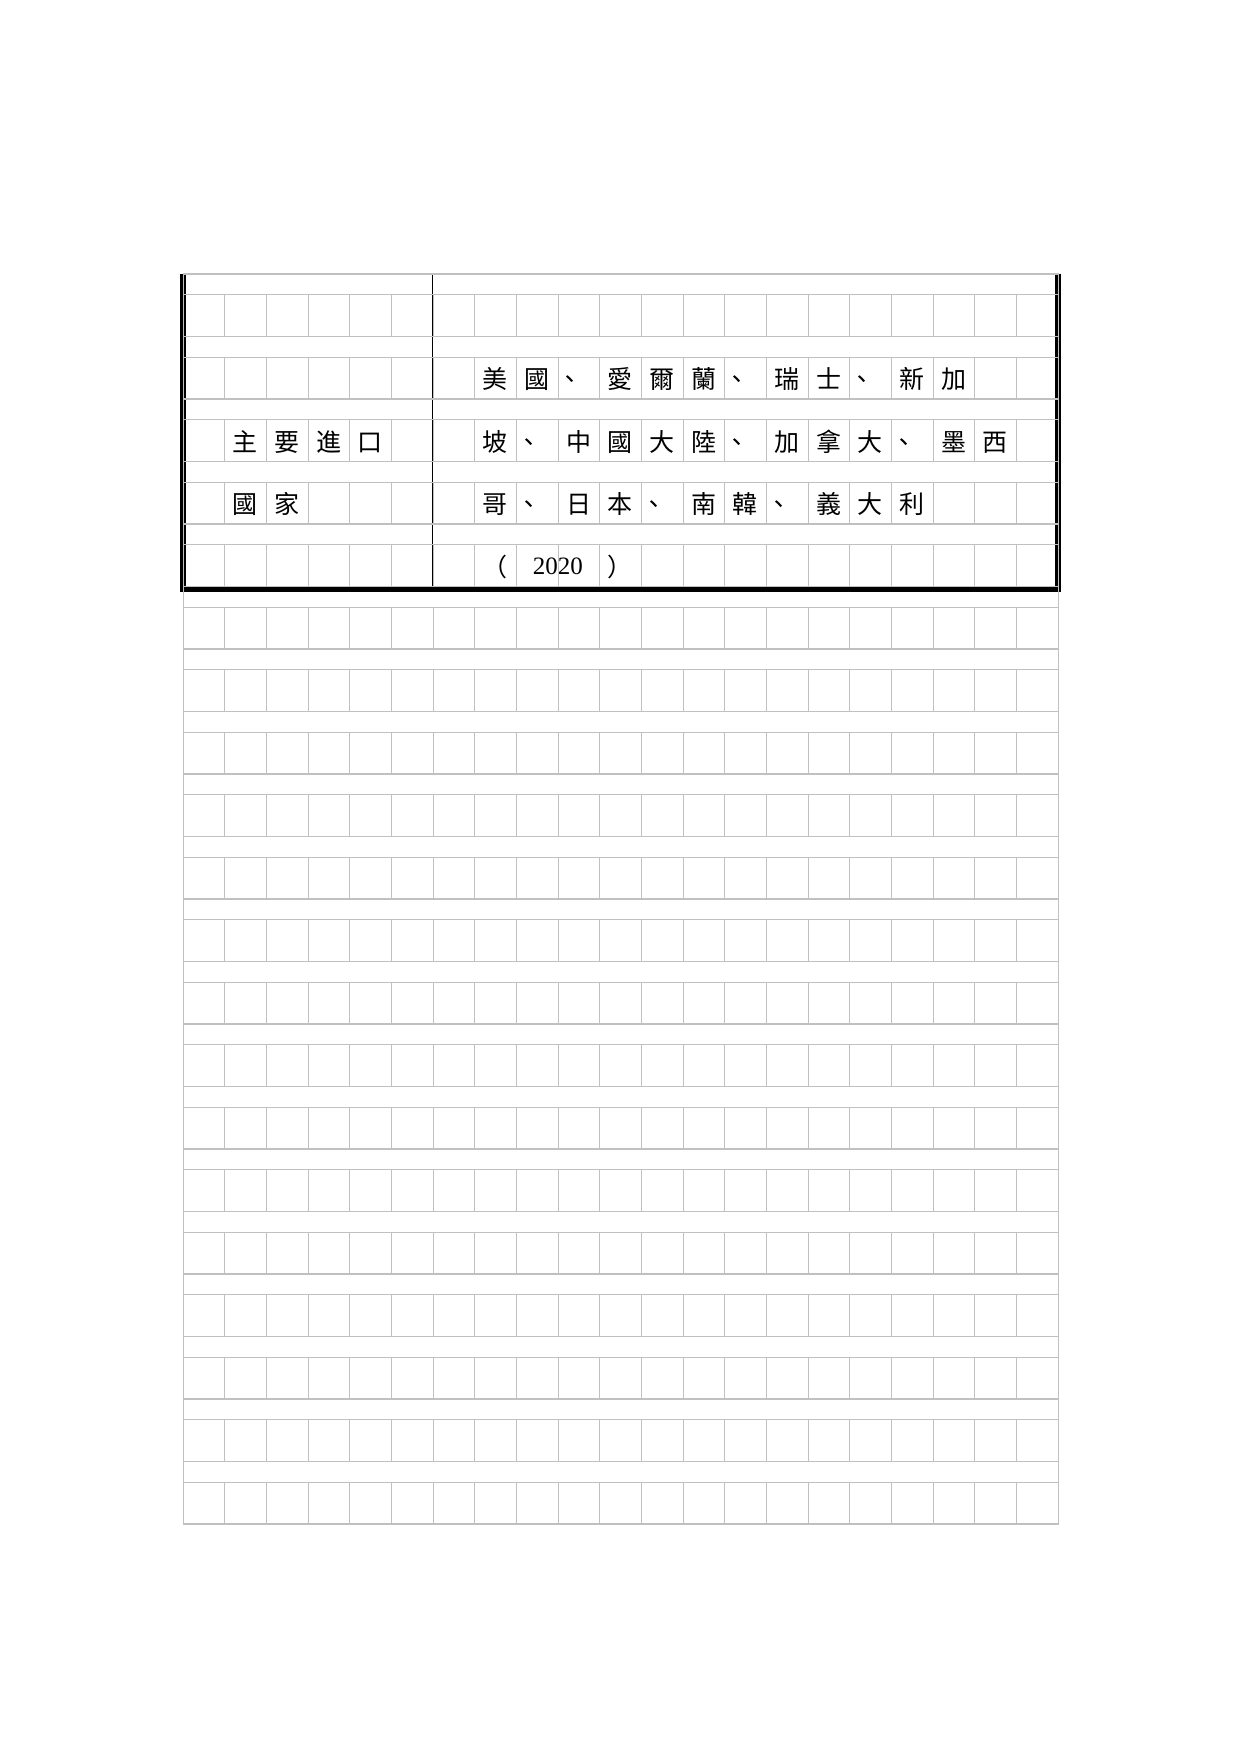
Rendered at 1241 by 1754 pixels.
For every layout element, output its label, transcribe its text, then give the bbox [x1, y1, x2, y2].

table_cell 美國、愛爾蘭、瑞士、新加坡、中國大陸、加拿大、墨西哥、日本、南韓、義大利（2020） [517, 295, 558, 336]
table_cell [350, 483, 391, 523]
table_cell 美國、愛爾蘭、瑞士、新加坡、中國大陸、加拿大、墨西哥、日本、南韓、義大利（2020） [725, 295, 766, 336]
table_cell 美國、愛爾蘭、瑞士、新加坡、中國大陸、加拿大、墨西哥、日本、南韓、義大利（2020） [850, 420, 891, 461]
table_cell 美國、愛爾蘭、瑞士、新加坡、中國大陸、加拿大、墨西哥、日本、南韓、義大利（2020） [642, 295, 683, 336]
table_cell [350, 358, 391, 398]
table_cell [225, 358, 266, 398]
table_cell 美國、愛爾蘭、瑞士、新加坡、中國大陸、加拿大、墨西哥、日本、南韓、義大利（2020） [433, 462, 1055, 482]
table_cell 美國、愛爾蘭、瑞士、新加坡、中國大陸、加拿大、墨西哥、日本、南韓、義大利（2020） [559, 483, 599, 523]
table_cell 美國、愛爾蘭、瑞士、新加坡、中國大陸、加拿大、墨西哥、日本、南韓、義大利（2020） [767, 545, 808, 586]
table_cell 美國、愛爾蘭、瑞士、新加坡、中國大陸、加拿大、墨西哥、日本、南韓、義大利（2020） [684, 295, 724, 336]
table_cell [392, 483, 432, 523]
table_cell 美國、愛爾蘭、瑞士、新加坡、中國大陸、加拿大、墨西哥、日本、南韓、義大利（2020） [809, 295, 849, 336]
table_cell 美國、愛爾蘭、瑞士、新加坡、中國大陸、加拿大、墨西哥、日本、南韓、義大利（2020） [934, 420, 974, 461]
table_cell 美國、愛爾蘭、瑞士、新加坡、中國大陸、加拿大、墨西哥、日本、南韓、義大利（2020） [1017, 545, 1055, 586]
table_cell 家 [267, 483, 308, 523]
table_cell 美國、愛爾蘭、瑞士、新加坡、中國大陸、加拿大、墨西哥、日本、南韓、義大利（2020） [600, 483, 641, 523]
table_cell 美國、愛爾蘭、瑞士、新加坡、中國大陸、加拿大、墨西哥、日本、南韓、義大利（2020） [475, 483, 516, 523]
table_cell 美國、愛爾蘭、瑞士、新加坡、中國大陸、加拿大、墨西哥、日本、南韓、義大利（2020） [975, 295, 1016, 336]
table_cell 美國、愛爾蘭、瑞士、新加坡、中國大陸、加拿大、墨西哥、日本、南韓、義大利（2020） [475, 420, 516, 461]
table_cell 美國、愛爾蘭、瑞士、新加坡、中國大陸、加拿大、墨西哥、日本、南韓、義大利（2020） [475, 545, 516, 586]
table_cell 要 [267, 420, 308, 461]
table_cell [309, 358, 349, 398]
table_cell 美國、愛爾蘭、瑞士、新加坡、中國大陸、加拿大、墨西哥、日本、南韓、義大利（2020） [975, 545, 1016, 586]
table_cell 美國、愛爾蘭、瑞士、新加坡、中國大陸、加拿大、墨西哥、日本、南韓、義大利（2020） [475, 358, 516, 398]
table_cell 美國、愛爾蘭、瑞士、新加坡、中國大陸、加拿大、墨西哥、日本、南韓、義大利（2020） [725, 420, 766, 461]
table_cell [392, 545, 432, 586]
table_cell 美國、愛爾蘭、瑞士、新加坡、中國大陸、加拿大、墨西哥、日本、南韓、義大利（2020） [434, 358, 474, 398]
table_cell 國 [225, 483, 266, 523]
table_cell [186, 525, 432, 544]
table_cell 美國、愛爾蘭、瑞士、新加坡、中國大陸、加拿大、墨西哥、日本、南韓、義大利（2020） [434, 545, 474, 586]
table_cell [186, 295, 224, 336]
table_cell 美國、愛爾蘭、瑞士、新加坡、中國大陸、加拿大、墨西哥、日本、南韓、義大利（2020） [684, 483, 724, 523]
table_cell 主 [225, 420, 266, 461]
table_cell [186, 483, 224, 523]
table_cell 美國、愛爾蘭、瑞士、新加坡、中國大陸、加拿大、墨西哥、日本、南韓、義大利（2020） [934, 358, 974, 398]
table_cell 美國、愛爾蘭、瑞士、新加坡、中國大陸、加拿大、墨西哥、日本、南韓、義大利（2020） [975, 483, 1016, 523]
table_cell 美國、愛爾蘭、瑞士、新加坡、中國大陸、加拿大、墨西哥、日本、南韓、義大利（2020） [892, 483, 933, 523]
table_cell 美國、愛爾蘭、瑞士、新加坡、中國大陸、加拿大、墨西哥、日本、南韓、義大利（2020） [434, 420, 474, 461]
table_cell 美國、愛爾蘭、瑞士、新加坡、中國大陸、加拿大、墨西哥、日本、南韓、義大利（2020） [517, 358, 558, 398]
table_cell 美國、愛爾蘭、瑞士、新加坡、中國大陸、加拿大、墨西哥、日本、南韓、義大利（2020） [559, 545, 599, 586]
table_cell 美國、愛爾蘭、瑞士、新加坡、中國大陸、加拿大、墨西哥、日本、南韓、義大利（2020） [850, 545, 891, 586]
table_cell 美國、愛爾蘭、瑞士、新加坡、中國大陸、加拿大、墨西哥、日本、南韓、義大利（2020） [892, 295, 933, 336]
table_cell 美國、愛爾蘭、瑞士、新加坡、中國大陸、加拿大、墨西哥、日本、南韓、義大利（2020） [767, 295, 808, 336]
table_cell [392, 295, 432, 336]
table_cell 美國、愛爾蘭、瑞士、新加坡、中國大陸、加拿大、墨西哥、日本、南韓、義大利（2020） [559, 295, 599, 336]
table_cell 美國、愛爾蘭、瑞士、新加坡、中國大陸、加拿大、墨西哥、日本、南韓、義大利（2020） [934, 545, 974, 586]
table_cell 美國、愛爾蘭、瑞士、新加坡、中國大陸、加拿大、墨西哥、日本、南韓、義大利（2020） [725, 483, 766, 523]
table_cell 美國、愛爾蘭、瑞士、新加坡、中國大陸、加拿大、墨西哥、日本、南韓、義大利（2020） [684, 358, 724, 398]
table_cell [186, 337, 432, 357]
table_cell 美國、愛爾蘭、瑞士、新加坡、中國大陸、加拿大、墨西哥、日本、南韓、義大利（2020） [850, 358, 891, 398]
table_cell 美國、愛爾蘭、瑞士、新加坡、中國大陸、加拿大、墨西哥、日本、南韓、義大利（2020） [725, 358, 766, 398]
table_cell 美國、愛爾蘭、瑞士、新加坡、中國大陸、加拿大、墨西哥、日本、南韓、義大利（2020） [600, 420, 641, 461]
table_cell 美國、愛爾蘭、瑞士、新加坡、中國大陸、加拿大、墨西哥、日本、南韓、義大利（2020） [600, 358, 641, 398]
table_cell [186, 358, 224, 398]
table_cell 美國、愛爾蘭、瑞士、新加坡、中國大陸、加拿大、墨西哥、日本、南韓、義大利（2020） [434, 483, 474, 523]
table_cell 美國、愛爾蘭、瑞士、新加坡、中國大陸、加拿大、墨西哥、日本、南韓、義大利（2020） [517, 420, 558, 461]
table_cell 美國、愛爾蘭、瑞士、新加坡、中國大陸、加拿大、墨西哥、日本、南韓、義大利（2020） [975, 358, 1016, 398]
table_cell 美國、愛爾蘭、瑞士、新加坡、中國大陸、加拿大、墨西哥、日本、南韓、義大利（2020） [642, 545, 683, 586]
table_cell 美國、愛爾蘭、瑞士、新加坡、中國大陸、加拿大、墨西哥、日本、南韓、義大利（2020） [642, 358, 683, 398]
table_cell [186, 275, 432, 294]
table_cell [392, 358, 432, 398]
table_cell 美國、愛爾蘭、瑞士、新加坡、中國大陸、加拿大、墨西哥、日本、南韓、義大利（2020） [433, 337, 1055, 357]
table_cell 美國、愛爾蘭、瑞士、新加坡、中國大陸、加拿大、墨西哥、日本、南韓、義大利（2020） [559, 358, 599, 398]
table_cell 美國、愛爾蘭、瑞士、新加坡、中國大陸、加拿大、墨西哥、日本、南韓、義大利（2020） [433, 275, 1055, 294]
table_cell 美國、愛爾蘭、瑞士、新加坡、中國大陸、加拿大、墨西哥、日本、南韓、義大利（2020） [1017, 483, 1055, 523]
table_cell 美國、愛爾蘭、瑞士、新加坡、中國大陸、加拿大、墨西哥、日本、南韓、義大利（2020） [767, 420, 808, 461]
table_cell [267, 295, 308, 336]
table_cell 美國、愛爾蘭、瑞士、新加坡、中國大陸、加拿大、墨西哥、日本、南韓、義大利（2020） [475, 295, 516, 336]
table_cell 美國、愛爾蘭、瑞士、新加坡、中國大陸、加拿大、墨西哥、日本、南韓、義大利（2020） [684, 420, 724, 461]
table_cell 美國、愛爾蘭、瑞士、新加坡、中國大陸、加拿大、墨西哥、日本、南韓、義大利（2020） [434, 295, 474, 336]
table_cell [309, 295, 349, 336]
table_cell 美國、愛爾蘭、瑞士、新加坡、中國大陸、加拿大、墨西哥、日本、南韓、義大利（2020） [809, 420, 849, 461]
table_cell 美國、愛爾蘭、瑞士、新加坡、中國大陸、加拿大、墨西哥、日本、南韓、義大利（2020） [517, 483, 558, 523]
table_cell 美國、愛爾蘭、瑞士、新加坡、中國大陸、加拿大、墨西哥、日本、南韓、義大利（2020） [433, 525, 1055, 544]
table_cell [309, 545, 349, 586]
table_cell 美國、愛爾蘭、瑞士、新加坡、中國大陸、加拿大、墨西哥、日本、南韓、義大利（2020） [1017, 420, 1055, 461]
table_cell [225, 545, 266, 586]
table_cell [309, 483, 349, 523]
table_cell [267, 545, 308, 586]
table_cell 美國、愛爾蘭、瑞士、新加坡、中國大陸、加拿大、墨西哥、日本、南韓、義大利（2020） [517, 545, 558, 586]
table_cell 美國、愛爾蘭、瑞士、新加坡、中國大陸、加拿大、墨西哥、日本、南韓、義大利（2020） [850, 295, 891, 336]
table_cell 口 [350, 420, 391, 461]
table_cell 美國、愛爾蘭、瑞士、新加坡、中國大陸、加拿大、墨西哥、日本、南韓、義大利（2020） [767, 483, 808, 523]
table_cell [186, 462, 432, 482]
table_cell [186, 400, 432, 419]
table_cell 美國、愛爾蘭、瑞士、新加坡、中國大陸、加拿大、墨西哥、日本、南韓、義大利（2020） [642, 483, 683, 523]
table_cell 美國、愛爾蘭、瑞士、新加坡、中國大陸、加拿大、墨西哥、日本、南韓、義大利（2020） [725, 545, 766, 586]
table_cell 美國、愛爾蘭、瑞士、新加坡、中國大陸、加拿大、墨西哥、日本、南韓、義大利（2020） [642, 420, 683, 461]
table_cell 美國、愛爾蘭、瑞士、新加坡、中國大陸、加拿大、墨西哥、日本、南韓、義大利（2020） [1017, 358, 1055, 398]
table_cell 美國、愛爾蘭、瑞士、新加坡、中國大陸、加拿大、墨西哥、日本、南韓、義大利（2020） [1017, 295, 1055, 336]
table_cell 美國、愛爾蘭、瑞士、新加坡、中國大陸、加拿大、墨西哥、日本、南韓、義大利（2020） [767, 358, 808, 398]
table_cell [392, 420, 432, 461]
table_cell [225, 295, 266, 336]
table_cell 美國、愛爾蘭、瑞士、新加坡、中國大陸、加拿大、墨西哥、日本、南韓、義大利（2020） [433, 400, 1055, 419]
table_cell 美國、愛爾蘭、瑞士、新加坡、中國大陸、加拿大、墨西哥、日本、南韓、義大利（2020） [684, 545, 724, 586]
table_cell 進 [309, 420, 349, 461]
table_cell [186, 545, 224, 586]
table_cell 美國、愛爾蘭、瑞士、新加坡、中國大陸、加拿大、墨西哥、日本、南韓、義大利（2020） [975, 420, 1016, 461]
table_cell 美國、愛爾蘭、瑞士、新加坡、中國大陸、加拿大、墨西哥、日本、南韓、義大利（2020） [850, 483, 891, 523]
table_cell [350, 545, 391, 586]
table_cell 美國、愛爾蘭、瑞士、新加坡、中國大陸、加拿大、墨西哥、日本、南韓、義大利（2020） [809, 545, 849, 586]
table_cell 美國、愛爾蘭、瑞士、新加坡、中國大陸、加拿大、墨西哥、日本、南韓、義大利（2020） [892, 358, 933, 398]
table_cell [350, 295, 391, 336]
table_cell 美國、愛爾蘭、瑞士、新加坡、中國大陸、加拿大、墨西哥、日本、南韓、義大利（2020） [600, 545, 641, 586]
table_cell 美國、愛爾蘭、瑞士、新加坡、中國大陸、加拿大、墨西哥、日本、南韓、義大利（2020） [934, 295, 974, 336]
table_cell 美國、愛爾蘭、瑞士、新加坡、中國大陸、加拿大、墨西哥、日本、南韓、義大利（2020） [892, 545, 933, 586]
table_cell 美國、愛爾蘭、瑞士、新加坡、中國大陸、加拿大、墨西哥、日本、南韓、義大利（2020） [892, 420, 933, 461]
table_cell [186, 420, 224, 461]
table_cell [267, 358, 308, 398]
table_cell 美國、愛爾蘭、瑞士、新加坡、中國大陸、加拿大、墨西哥、日本、南韓、義大利（2020） [559, 420, 599, 461]
table_cell 美國、愛爾蘭、瑞士、新加坡、中國大陸、加拿大、墨西哥、日本、南韓、義大利（2020） [934, 483, 974, 523]
table_cell 美國、愛爾蘭、瑞士、新加坡、中國大陸、加拿大、墨西哥、日本、南韓、義大利（2020） [600, 295, 641, 336]
table_cell 美國、愛爾蘭、瑞士、新加坡、中國大陸、加拿大、墨西哥、日本、南韓、義大利（2020） [809, 483, 849, 523]
table_cell 美國、愛爾蘭、瑞士、新加坡、中國大陸、加拿大、墨西哥、日本、南韓、義大利（2020） [809, 358, 849, 398]
